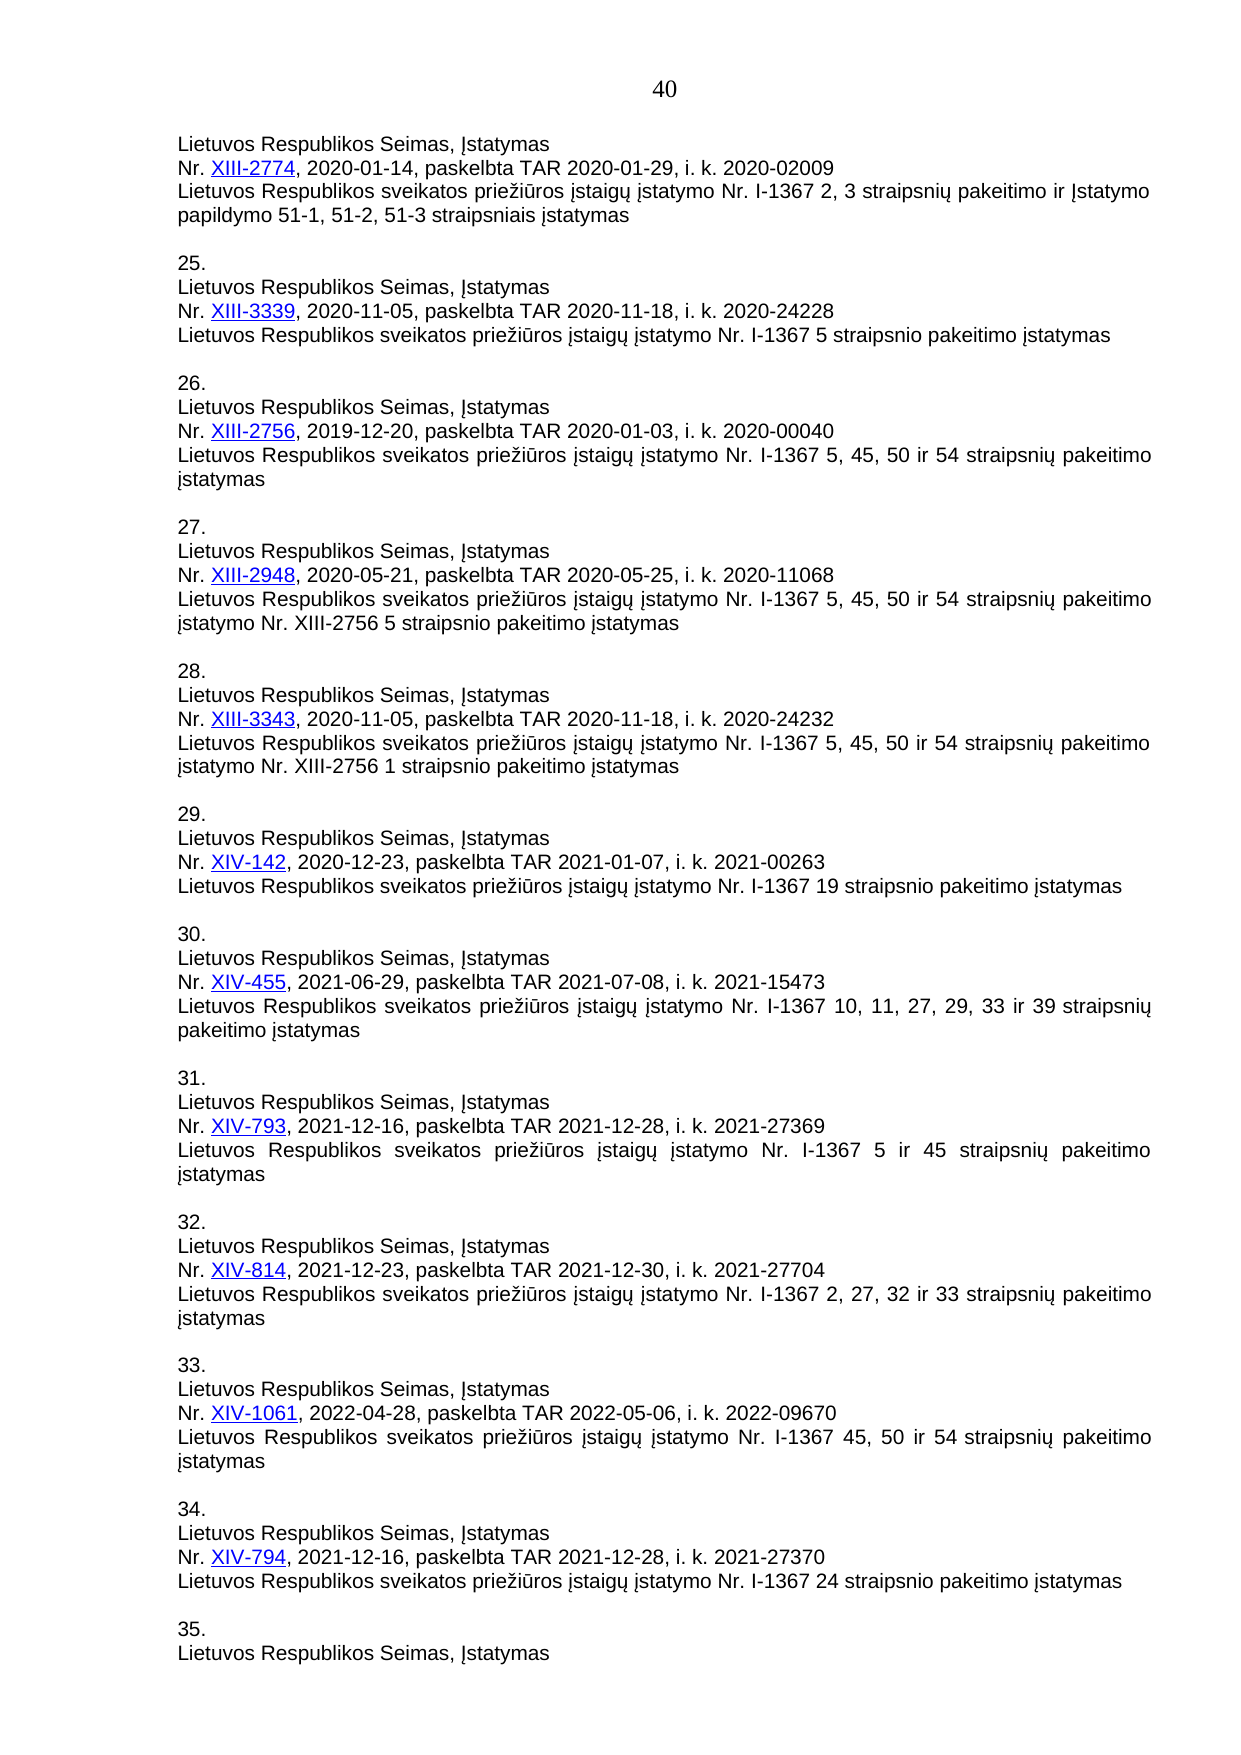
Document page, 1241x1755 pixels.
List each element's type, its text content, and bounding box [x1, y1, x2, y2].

text Lietuvos Respublikos Seimas, Įstatymas [177, 539, 1152, 563]
text Lietuvos Respublikos sveikatos priežiūros įstaigų įstatymo Nr. I-1367 45, 50 ir 54 straipsnių pakeitimo įstatymas [177, 1425, 1152, 1473]
text Lietuvos Respublikos sveikatos priežiūros įstaigų įstatymo Nr. I-1367 2, 3 straipsnių pakeitimo ir Įstatymo papildymo 51-1, 51-2, 51-3 straipsniais įstatymas [177, 179, 1152, 227]
text Lietuvos Respublikos sveikatos priežiūros įstaigų įstatymo Nr. I-1367 19 straipsnio pakeitimo įstatymas [177, 874, 1152, 898]
text Nr. XIII-2774, 2020-01-14, paskelbta TAR 2020-01-29, i. k. 2020-02009 [177, 155, 1152, 179]
text Lietuvos Respublikos sveikatos priežiūros įstaigų įstatymo Nr. I-1367 5 ir 45 straipsnių pakeitimo įstatymas [177, 1138, 1152, 1186]
text Nr. XIII-2756, 2019-12-20, paskelbta TAR 2020-01-03, i. k. 2020-00040 [177, 419, 1152, 443]
text 27. [177, 515, 1152, 539]
text Lietuvos Respublikos Seimas, Įstatymas [177, 1090, 1152, 1114]
text Lietuvos Respublikos sveikatos priežiūros įstaigų įstatymo Nr. I-1367 5, 45, 50 ir 54 straipsnių pakeitimo įstatymo Nr. XIII-2756 5 straipsnio pakeitimo įstatymas [177, 587, 1152, 634]
text 28. [177, 658, 1152, 682]
text Lietuvos Respublikos Seimas, Įstatymas [177, 682, 1152, 706]
text Lietuvos Respublikos Seimas, Įstatymas [177, 1521, 1152, 1545]
text 32. [177, 1209, 1152, 1233]
text 26. [177, 371, 1152, 395]
text 30. [177, 922, 1152, 946]
text Nr. XIII-3339, 2020-11-05, paskelbta TAR 2020-11-18, i. k. 2020-24228 [177, 299, 1152, 323]
text Nr. XIV-142, 2020-12-23, paskelbta TAR 2021-01-07, i. k. 2021-00263 [177, 850, 1152, 874]
text Lietuvos Respublikos Seimas, Įstatymas [177, 131, 1152, 155]
text Lietuvos Respublikos sveikatos priežiūros įstaigų įstatymo Nr. I-1367 24 straipsnio pakeitimo įstatymas [177, 1569, 1152, 1593]
text Lietuvos Respublikos sveikatos priežiūros įstaigų įstatymo Nr. I-1367 2, 27, 32 ir 33 straipsnių pakeitimo įstatymas [177, 1281, 1152, 1329]
text Lietuvos Respublikos sveikatos priežiūros įstaigų įstatymo Nr. I-1367 5, 45, 50 ir 54 straipsnių pakeitimo įstatymas [177, 443, 1152, 491]
text Nr. XIV-1061, 2022-04-28, paskelbta TAR 2022-05-06, i. k. 2022-09670 [177, 1401, 1152, 1425]
text Lietuvos Respublikos Seimas, Įstatymas [177, 946, 1152, 970]
text Lietuvos Respublikos sveikatos priežiūros įstaigų įstatymo Nr. I-1367 10, 11, 27, 29, 33 ir 39 straipsnių pakeitimo įstatymas [177, 994, 1152, 1042]
text Lietuvos Respublikos Seimas, Įstatymas [177, 826, 1152, 850]
text Lietuvos Respublikos Seimas, Įstatymas [177, 1641, 1152, 1665]
text 29. [177, 802, 1152, 826]
text Lietuvos Respublikos Seimas, Įstatymas [177, 395, 1152, 419]
text Lietuvos Respublikos Seimas, Įstatymas [177, 275, 1152, 299]
text Lietuvos Respublikos sveikatos priežiūros įstaigų įstatymo Nr. I-1367 5 straipsnio pakeitimo įstatymas [177, 323, 1152, 347]
text Nr. XIV-814, 2021-12-23, paskelbta TAR 2021-12-30, i. k. 2021-27704 [177, 1257, 1152, 1281]
text Lietuvos Respublikos Seimas, Įstatymas [177, 1233, 1152, 1257]
text Nr. XIII-3343, 2020-11-05, paskelbta TAR 2020-11-18, i. k. 2020-24232 [177, 706, 1152, 730]
text Lietuvos Respublikos Seimas, Įstatymas [177, 1377, 1152, 1401]
text Nr. XIV-793, 2021-12-16, paskelbta TAR 2021-12-28, i. k. 2021-27369 [177, 1114, 1152, 1138]
text Nr. XIV-794, 2021-12-16, paskelbta TAR 2021-12-28, i. k. 2021-27370 [177, 1545, 1152, 1569]
text Nr. XIV-455, 2021-06-29, paskelbta TAR 2021-07-08, i. k. 2021-15473 [177, 970, 1152, 994]
text Nr. XIII-2948, 2020-05-21, paskelbta TAR 2020-05-25, i. k. 2020-11068 [177, 563, 1152, 587]
text 31. [177, 1066, 1152, 1090]
text Lietuvos Respublikos sveikatos priežiūros įstaigų įstatymo Nr. I-1367 5, 45, 50 ir 54 straipsnių pakeitimo įstatymo Nr. XIII-2756 1 straipsnio pakeitimo įstatymas [177, 730, 1152, 778]
text 34. [177, 1497, 1152, 1521]
text 35. [177, 1617, 1152, 1641]
text 25. [177, 251, 1152, 275]
text 33. [177, 1353, 1152, 1377]
